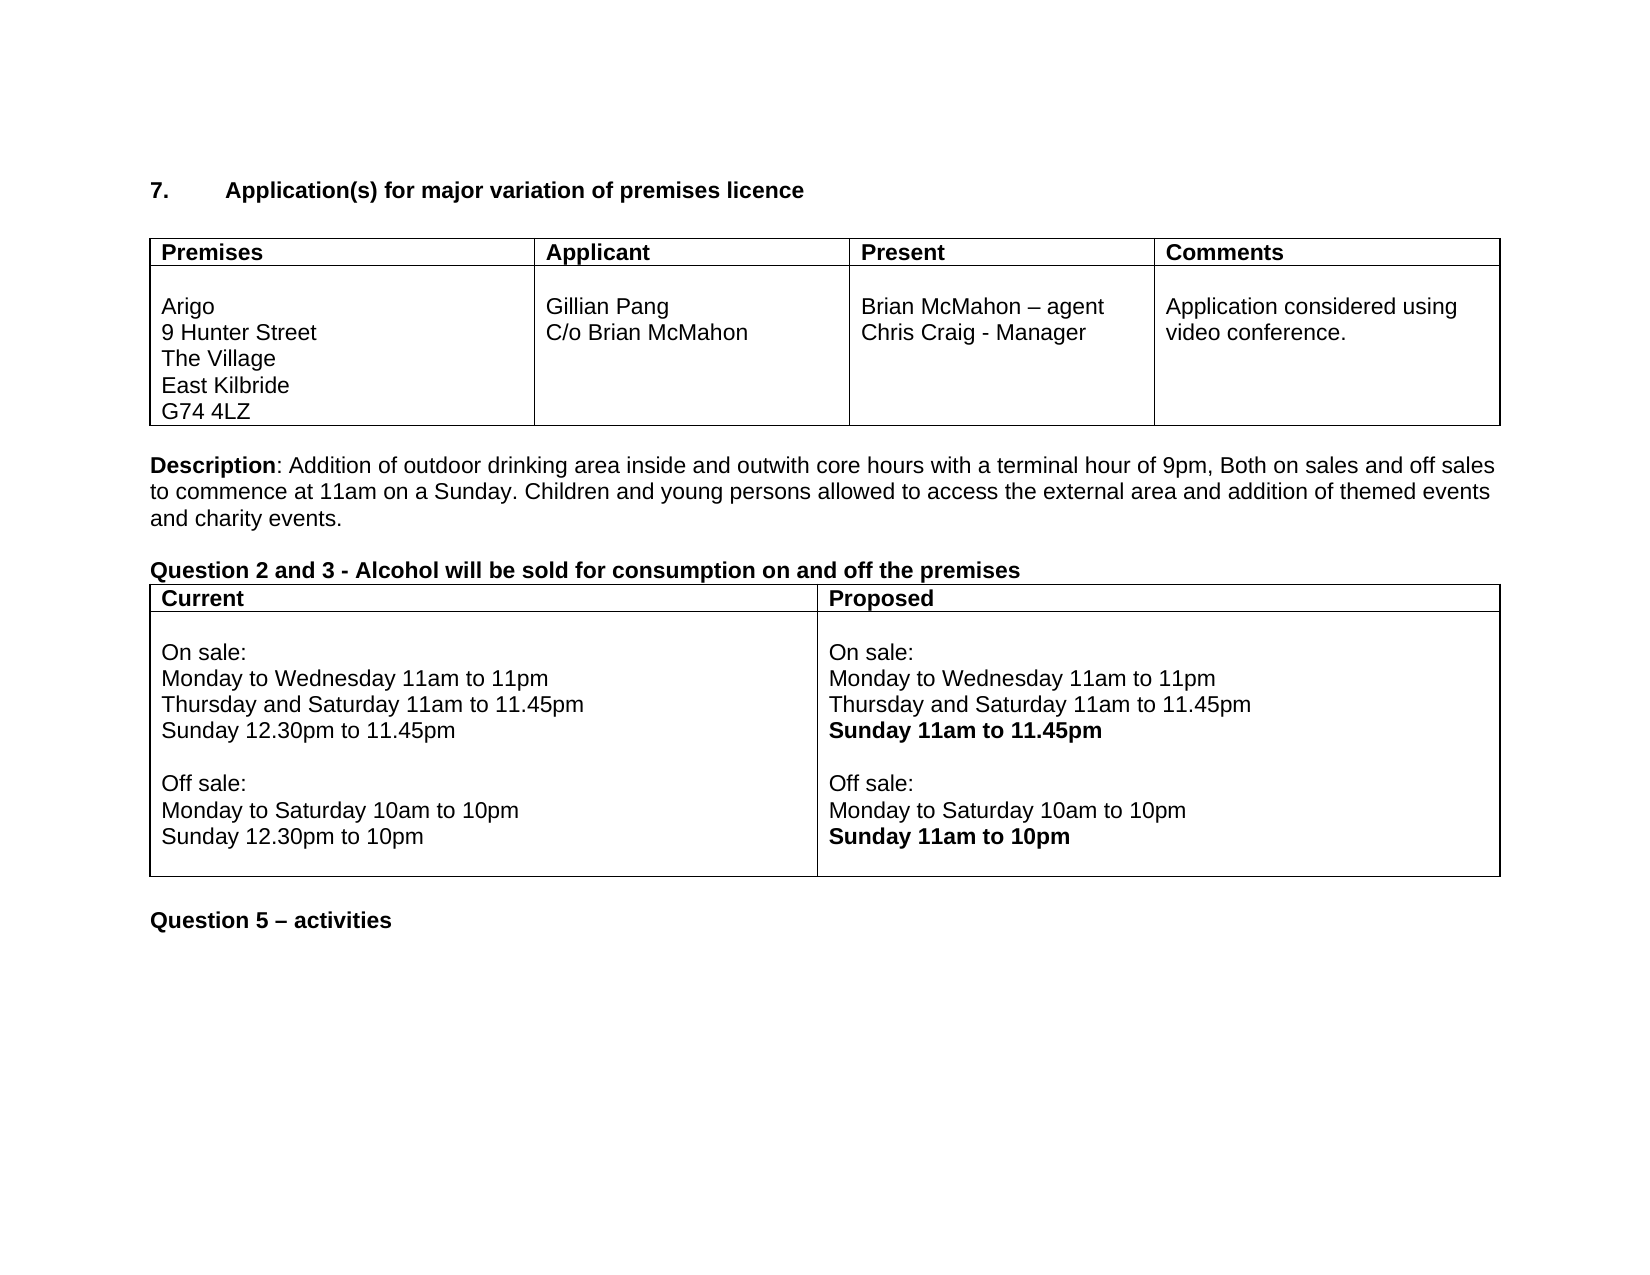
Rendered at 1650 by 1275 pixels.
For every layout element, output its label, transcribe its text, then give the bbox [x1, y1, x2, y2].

table_cell Application considered using video conference. [1155, 266, 1499, 424]
table_header Present [850, 239, 1154, 265]
table_cell On sale: Monday to Wednesday 11am to 11pm Thursday and Saturday 11am to 11.45pm Sunday 11am to 11.45pm Off sale: Monday to Saturday 10am to 10pm Sunday 11am to 10pm [818, 612, 1499, 876]
table_header Proposed [818, 585, 1499, 611]
table_header Applicant [535, 239, 849, 265]
table_cell Brian McMahon – agent Chris Craig - Manager [850, 266, 1154, 424]
text Question 5 – activities [150, 907, 1500, 933]
table_header Comments [1155, 239, 1499, 265]
table_header Current [151, 585, 817, 611]
list Application(s) for major variation of premises licence [150, 177, 1500, 204]
text Question 2 and 3 - Alcohol will be sold for consumption on and off the premises [150, 557, 1500, 584]
table_cell Arigo 9 Hunter Street The Village East Kilbride G74 4LZ [151, 266, 534, 424]
table_cell On sale: Monday to Wednesday 11am to 11pm Thursday and Saturday 11am to 11.45pm Sunday 12.30pm to 11.45pm Off sale: Monday to Saturday 10am to 10pm Sunday 12.30pm to 10pm [151, 612, 817, 876]
table_cell Gillian Pang C/o Brian McMahon [535, 266, 849, 424]
table_header Premises [151, 239, 534, 265]
text Description: Addition of outdoor drinking area inside and outwith core hours with a terminal hour of 9pm, Both on sales and off sales to commence at 11am on a Sunday. Children and young persons allowed to access the external area and addition of themed events and charity events. [150, 452, 1500, 531]
